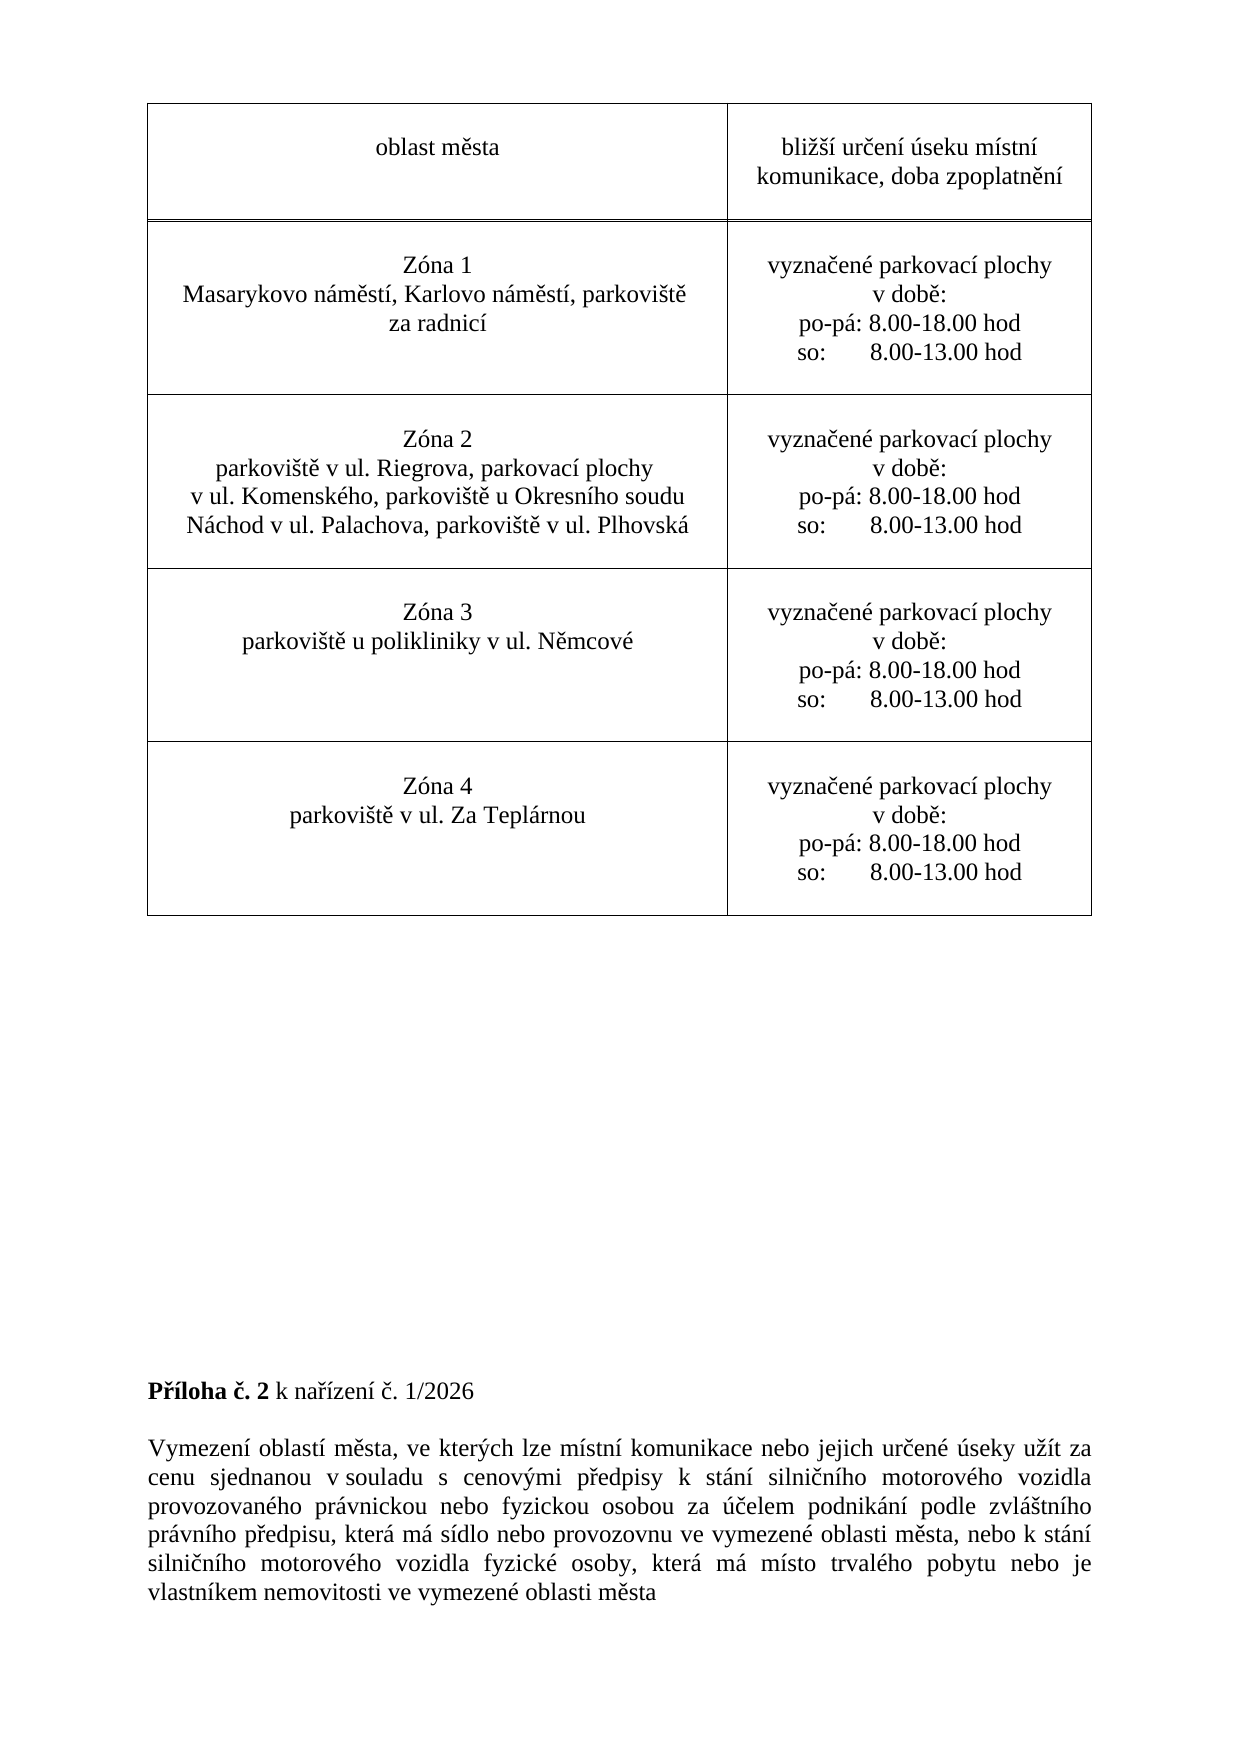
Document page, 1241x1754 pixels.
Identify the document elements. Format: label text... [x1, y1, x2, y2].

table_cell Zóna 3 parkoviště u polikliniky v ul. Němcové [148, 569, 727, 741]
table_cell Zóna 2 parkoviště v ul. Riegrova, parkovací plochy v ul. Komenského, parkoviště u Okresního soudu Náchod v ul. Palachova, parkoviště v ul. Plhovská [148, 395, 727, 568]
table_cell vyznačené parkovací plochy v době: po-pá: 8.00-18.00 hod so: 8.00-13.00 hod [728, 569, 1091, 741]
table_cell Zóna 4 parkoviště v ul. Za Teplárnou [148, 742, 727, 915]
table_cell Zóna 1 Masarykovo náměstí, Karlovo náměstí, parkoviště za radnicí [148, 222, 727, 394]
text Příloha č. 2 k nařízení č. 1/2026 [148, 1376, 1093, 1404]
table_header bližší určení úseku místní komunikace, doba zpoplatnění [728, 104, 1091, 218]
table_cell vyznačené parkovací plochy v době: po-pá: 8.00-18.00 hod so: 8.00-13.00 hod [728, 742, 1091, 915]
table_cell vyznačené parkovací plochy v době: po-pá: 8.00-18.00 hod so: 8.00-13.00 hod [728, 395, 1091, 568]
table_header oblast města [148, 104, 727, 218]
text Vymezení oblastí města, ve kterých lze místní komunikace nebo jejich určené úseky užít za cenu sjednanou v souladu s cenovými předpisy k stání silničního motorového vozidla provozovaného právnickou nebo fyzickou osobou za účelem podnikání podle zvláštního právního předpisu, která má sídlo nebo provozovnu ve vymezené oblasti města, nebo k stání silničního motorového vozidla fyzické osoby, která má místo trvalého pobytu nebo je vlastníkem nemovitosti ve vymezené oblasti města [148, 1433, 1093, 1606]
table_cell vyznačené parkovací plochy v době: po-pá: 8.00-18.00 hod so: 8.00-13.00 hod [728, 222, 1091, 394]
